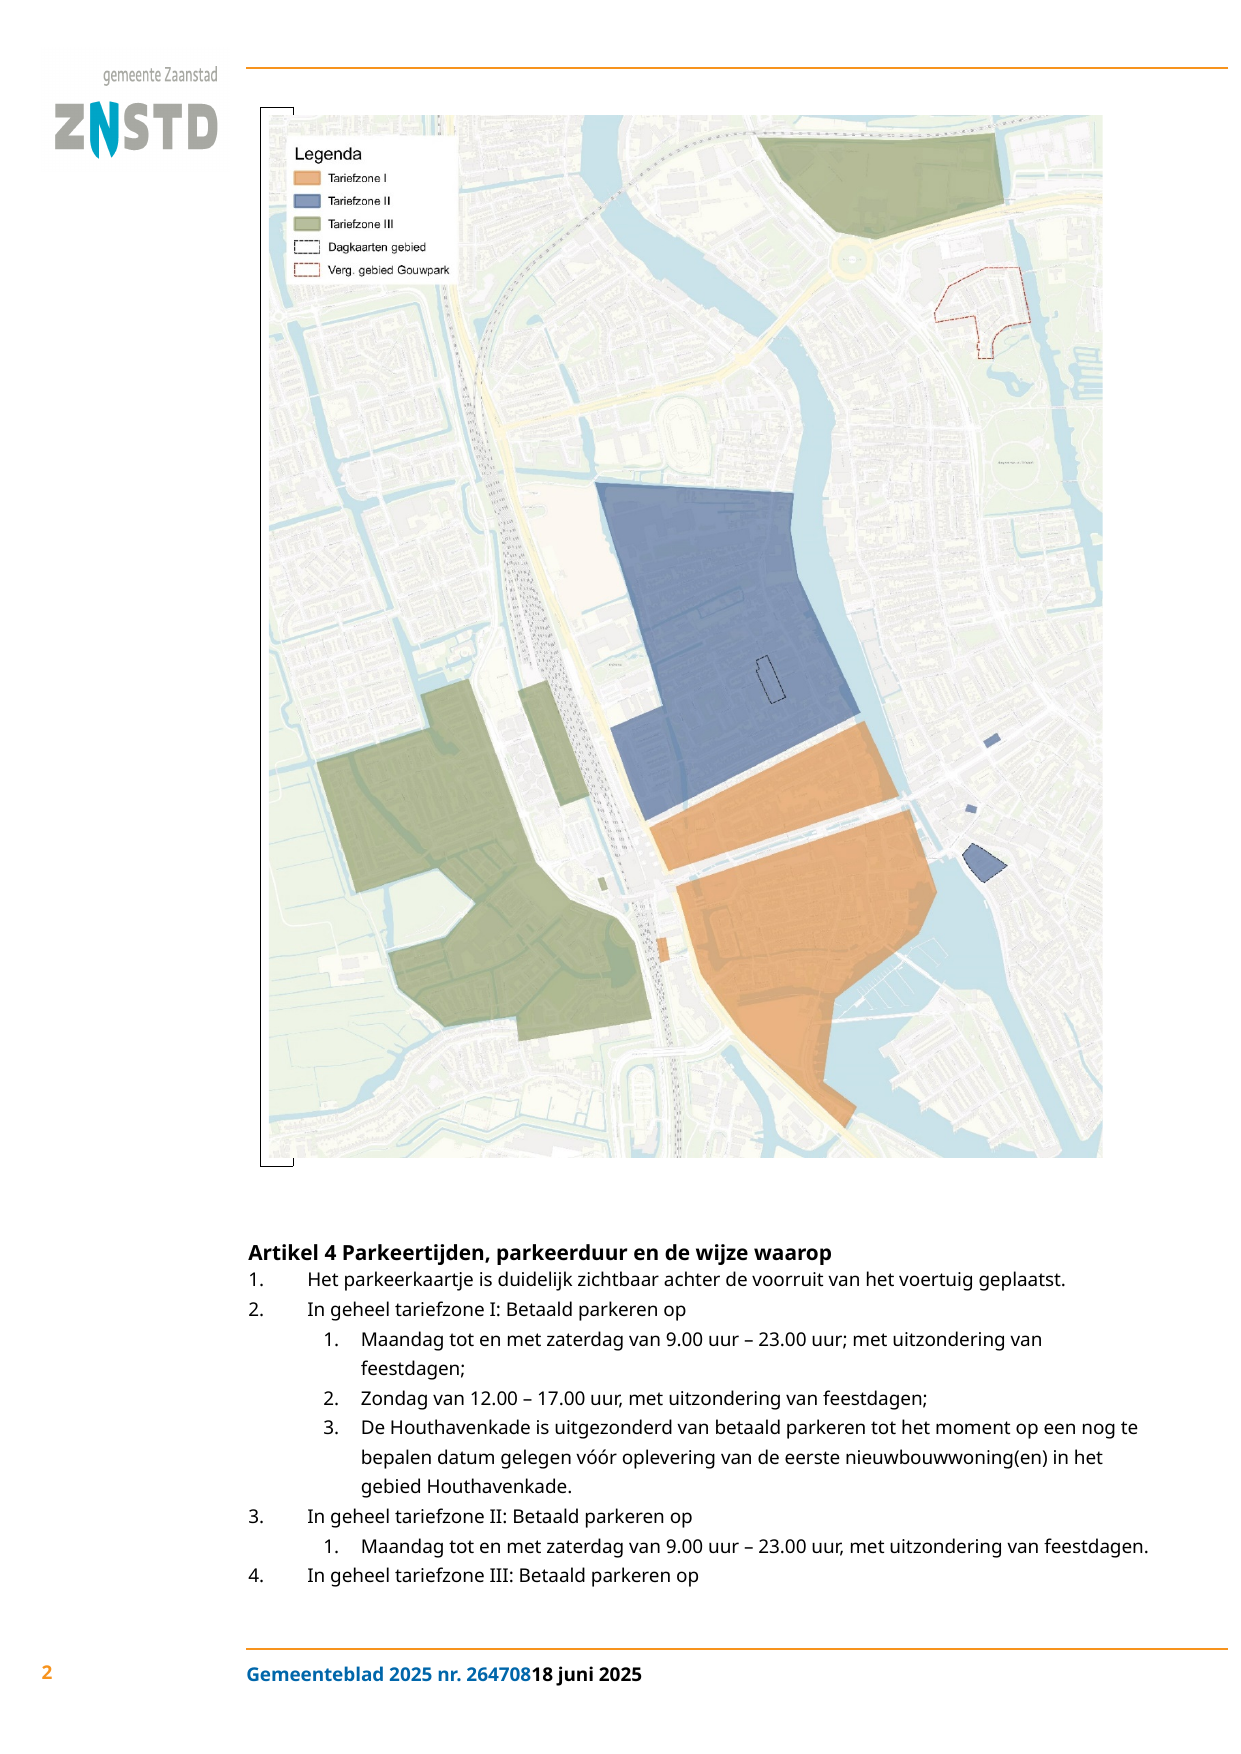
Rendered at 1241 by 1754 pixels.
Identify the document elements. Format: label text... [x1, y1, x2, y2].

picture [268, 115, 1103, 1158]
picture [41, 47, 231, 172]
list Zondag van 12.00 – 17.00 uur, met uitzondering van feestdagen; [323, 1385, 1152, 1411]
text Artikel 4 Parkeertijden, parkeerduur en de wijze waarop [248, 1238, 1152, 1267]
list De Houthavenkade is uitgezonderd van betaald parkeren tot het moment op een nog te bepalen datum gelegen vóór oplevering van de eerste nieuwbouwwoning(en) in het gebied Houthavenkade. [323, 1414, 1152, 1499]
list In geheel tariefzone III: Betaald parkeren op [248, 1562, 1152, 1588]
list In geheel tariefzone II: Betaald parkeren op [248, 1503, 1152, 1529]
list Maandag tot en met zaterdag van 9.00 uur – 23.00 uur; met uitzondering van feestdagen; [323, 1326, 1152, 1381]
list Maandag tot en met zaterdag van 9.00 uur – 23.00 uur, met uitzondering van feestdagen. [323, 1533, 1152, 1558]
list In geheel tariefzone I: Betaald parkeren op [248, 1296, 1152, 1322]
list Het parkeerkaartje is duidelijk zichtbaar achter de voorruit van het voertuig geplaatst. [248, 1267, 1152, 1292]
